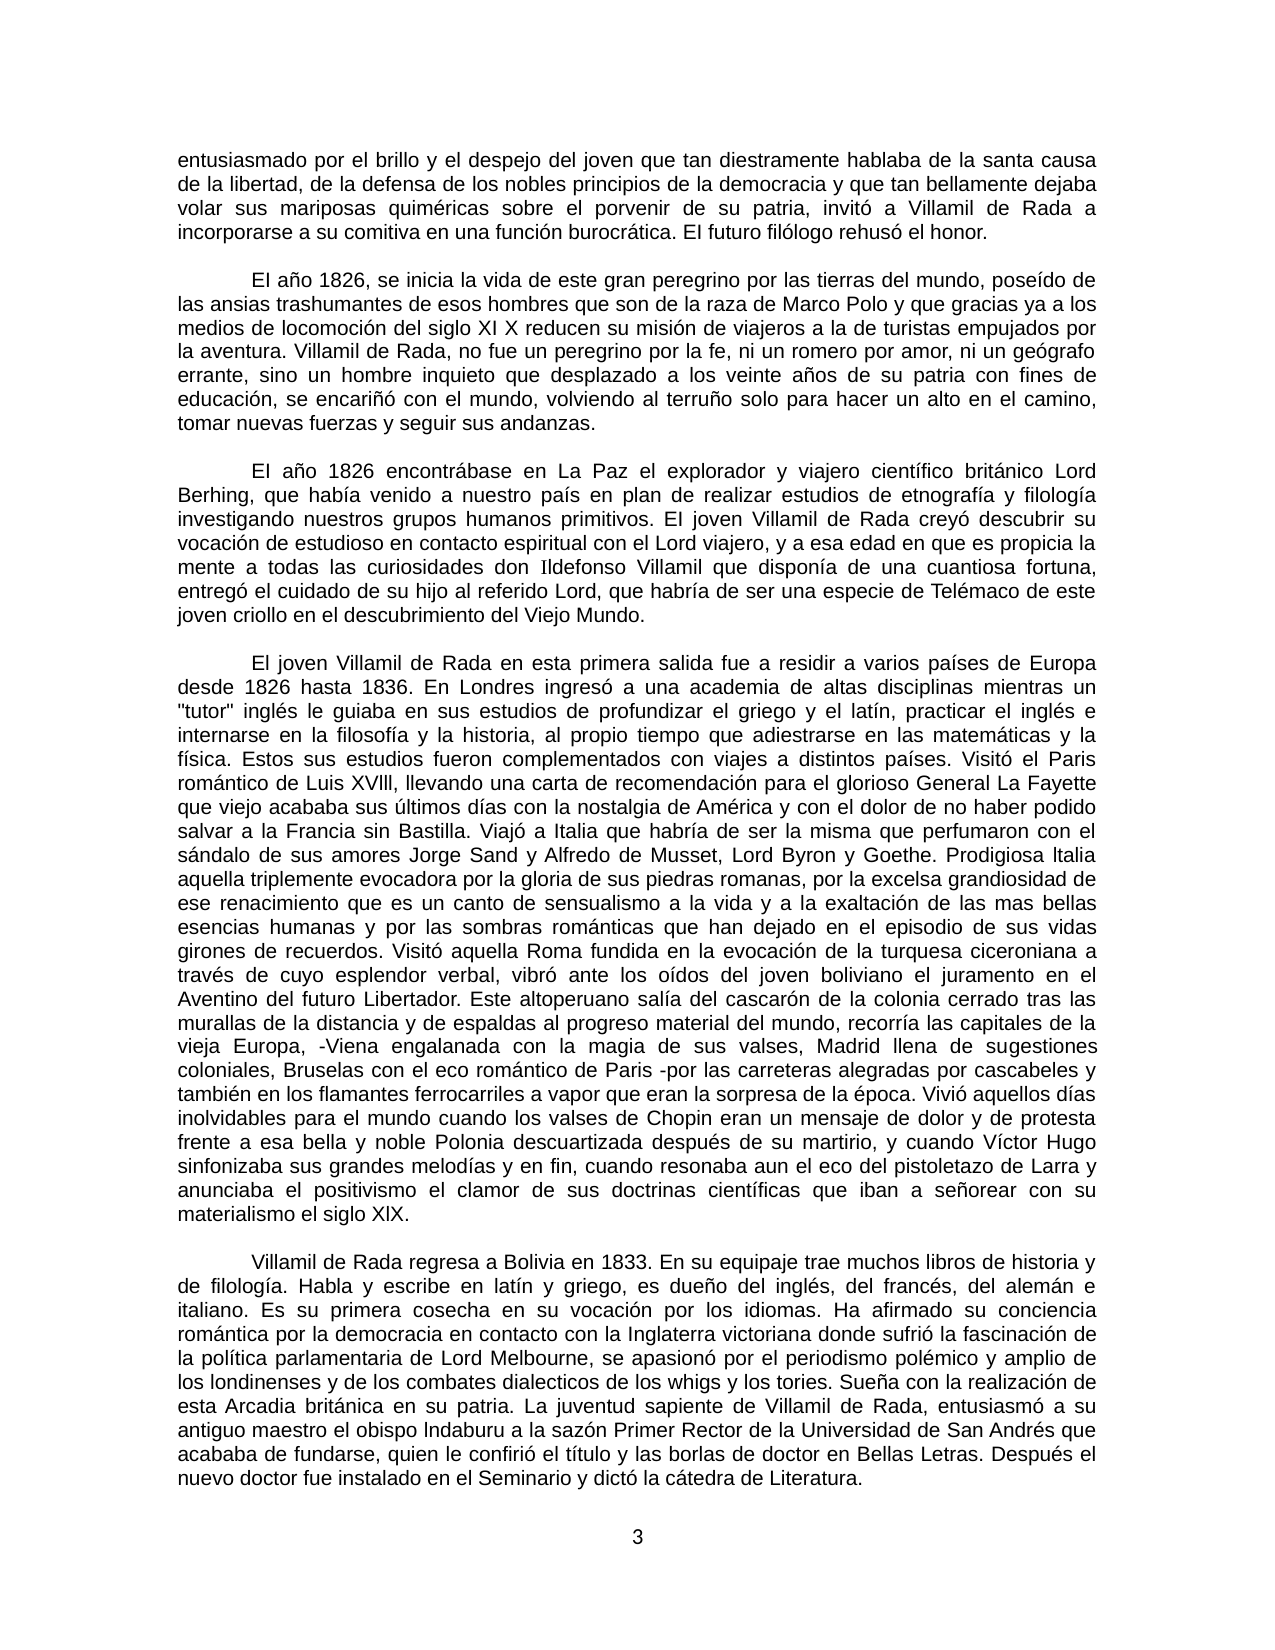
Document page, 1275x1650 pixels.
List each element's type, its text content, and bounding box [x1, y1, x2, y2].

text El joven Villamil de Rada en esta primera salida fue a residir a varios países de Europa desde 1826 hasta 1836. En Londres ingresó a una academia de altas disciplinas mientras un "tutor" inglés le guiaba en sus estudios de profundizar el griego y el latín, practicar el inglés e internarse en la filosofía y la historia, al propio tiempo que adiestrarse en las matemáticas y la física. Estos sus estudios fueron complementados con viajes a distintos países. Visitó el Paris romántico de Luis XVlll, llevando una carta de recomendación para el glorioso General La Fayette que viejo acababa sus últimos días con la nostalgia de América y con el dolor de no haber podido salvar a la Francia sin Bastilla. Viajó a Italia que habría de ser la misma que perfumaron con el sándalo de sus amores Jorge Sand y Alfredo de Musset, Lord Byron y Goethe. Prodigiosa ltalia aquella triplemente evocadora por la gloria de sus piedras romanas, por la excelsa grandiosidad de ese renacimiento que es un canto de sensualismo a la vida y a la exaltación de las mas bellas esencias humanas y por las sombras románticas que han dejado en el episodio de sus vidas girones de recuerdos. Visitó aquella Roma fundida en la evocación de la turquesa ciceroniana a través de cuyo esplendor verbal, vibró ante los oídos del joven boliviano el juramento en el Aventino del futuro Libertador. Este altoperuano salía del cascarón de la colonia cerrado tras las murallas de la distancia y de espaldas al progreso material del mundo, recorría las capitales de la vieja Europa, -Viena engalanada con la magia de sus valses, Madrid llena de sugestiones coloniales, Bruselas con el eco romántico de Paris -por las carreteras alegradas por cascabeles y también en los flamantes ferrocarriles a vapor que eran la sorpresa de la época. Vivió aquellos días inolvidables para el mundo cuando los valses de Chopin eran un mensaje de dolor y de protesta frente a esa bella y noble Polonia descuartizada después de su martirio, y cuando Víctor Hugo sinfonizaba sus grandes melodías y en fin, cuando resonaba aun el eco del pistoletazo de Larra y anunciaba el positivismo el clamor de sus doctrinas científicas que iban a señorear con su materialismo el siglo XlX. [177, 651, 1098, 1226]
text entusiasmado por el brillo y el despejo del joven que tan diestramente hablaba de la santa causa de la libertad, de la defensa de los nobles principios de la democracia y que tan bellamente dejaba volar sus mariposas quiméricas sobre el porvenir de su patria, invitó a Villamil de Rada a incorporarse a su comitiva en una función burocrática. EI futuro filólogo rehusó el honor. [177, 148, 1098, 243]
text Villamil de Rada regresa a Bolivia en 1833. En su equipaje trae muchos libros de historia y de filología. Habla y escribe en latín y griego, es dueño del inglés, del francés, del alemán e italiano. Es su primera cosecha en su vocación por los idiomas. Ha afirmado su conciencia romántica por la democracia en contacto con la Inglaterra victoriana donde sufrió la fascinación de la política parlamentaria de Lord Melbourne, se apasionó por el periodismo polémico y amplio de los londinenses y de los combates dialecticos de los whigs y los tories. Sueña con la realización de esta Arcadia británica en su patria. La juventud sapiente de Villamil de Rada, entusiasmó a su antiguo maestro el obispo lndaburu a la sazón Primer Rector de la Universidad de San Andrés que acababa de fundarse, quien le confirió el título y las borlas de doctor en Bellas Letras. Después el nuevo doctor fue instalado en el Seminario y dictó la cátedra de Literatura. [177, 1250, 1098, 1489]
text EI año 1826, se inicia la vida de este gran peregrino por las tierras del mundo, poseído de las ansias trashumantes de esos hombres que son de la raza de Marco Polo y que gracias ya a los medios de locomoción del siglo XI X reducen su misión de viajeros a la de turistas empujados por la aventura. Villamil de Rada, no fue un peregrino por la fe, ni un romero por amor, ni un geógrafo errante, sino un hombre inquieto que desplazado a los veinte años de su patria con fines de educación, se encariñó con el mundo, volviendo al terruño solo para hacer un alto en el camino, tomar nuevas fuerzas y seguir sus andanzas. [177, 267, 1098, 435]
text EI año 1826 encontrábase en La Paz el explorador y viajero científico británico Lord Berhing, que había venido a nuestro país en plan de realizar estudios de etnografía y filología investigando nuestros grupos humanos primitivos. EI joven Villamil de Rada creyó descubrir su vocación de estudioso en contacto espiritual con el Lord viajero, y a esa edad en que es propicia la mente a todas las curiosidades don Ildefonso Villamil que disponía de una cuantiosa fortuna, entregó el cuidado de su hijo al referido Lord, que habría de ser una especie de Telémaco de este joven criollo en el descubrimiento del Viejo Mundo. [177, 459, 1098, 627]
